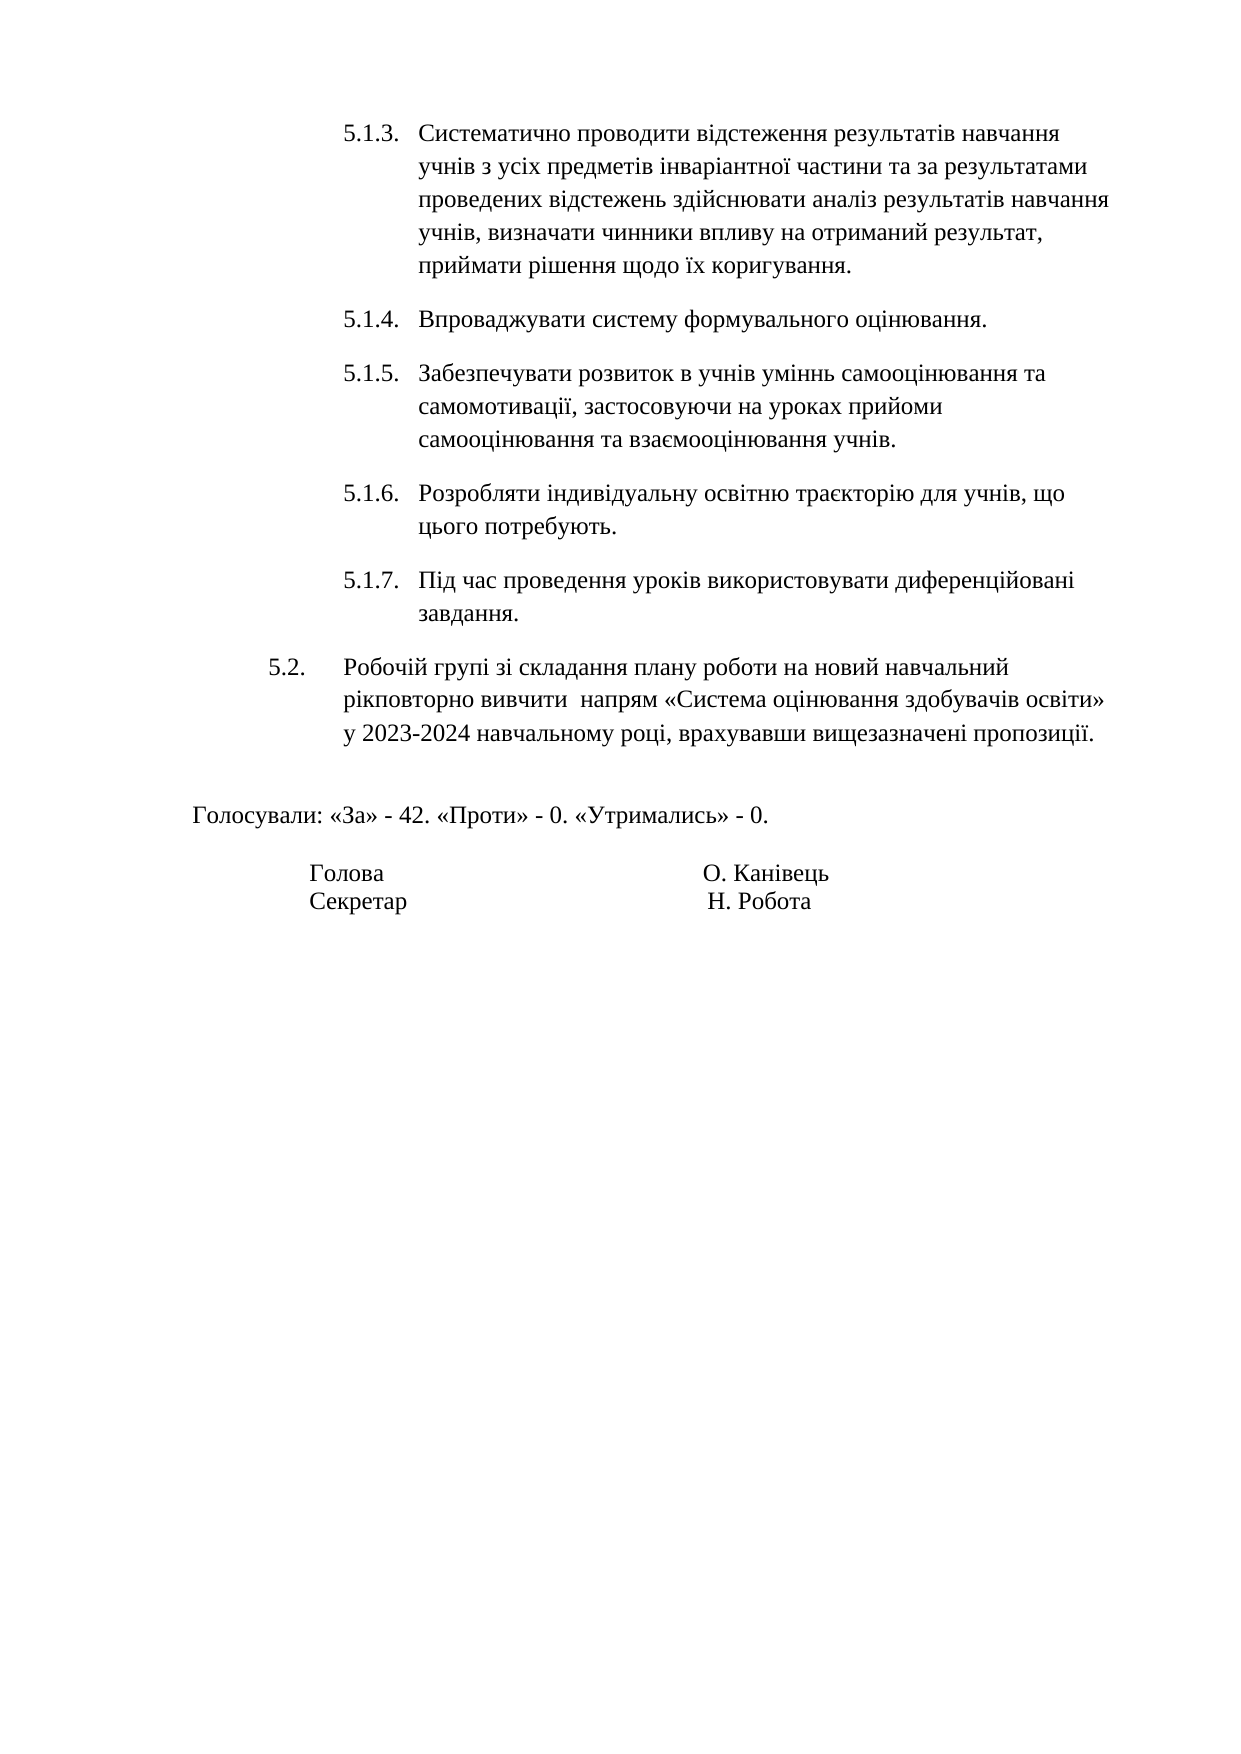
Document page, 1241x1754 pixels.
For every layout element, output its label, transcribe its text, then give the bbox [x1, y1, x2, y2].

list Забезпечувати розвиток в учнів уміннь самооцінювання та самомотивації, застосовуючи на уроках прийоми самооцінювання та взаємооцінювання учнів. [343, 358, 1122, 453]
list Систематично проводити відстеження результатів навчання учнів з усіх предметів інваріантної частини та за результатами проведених відстежень здійснювати аналіз результатів навчання учнів, визначати чинники впливу на отриманий результат, приймати рішення щодо їх коригування. [343, 118, 1122, 279]
list Впроваджувати систему формувального оцінювання. [343, 304, 1122, 333]
text Голова О. Канівець [309, 858, 1122, 886]
list Розробляти індивідуальну освітню траєкторію для учнів, що цього потребують. [343, 478, 1122, 539]
list Робочій групі зі складання плану роботи на новий навчальний рікповторно вивчити напрям «Система оцінювання здобувачів освіти» у 2023-2024 навчальному році, врахувавши вищезазначені пропозиції. [268, 652, 1122, 746]
text Голосували: «За» - 42. «Проти» - 0. «Утримались» - 0. [118, 800, 1122, 829]
list Під час проведення уроків використовувати диференційовані завдання. [343, 565, 1122, 626]
text Секретар Н. Робота [309, 886, 1122, 915]
